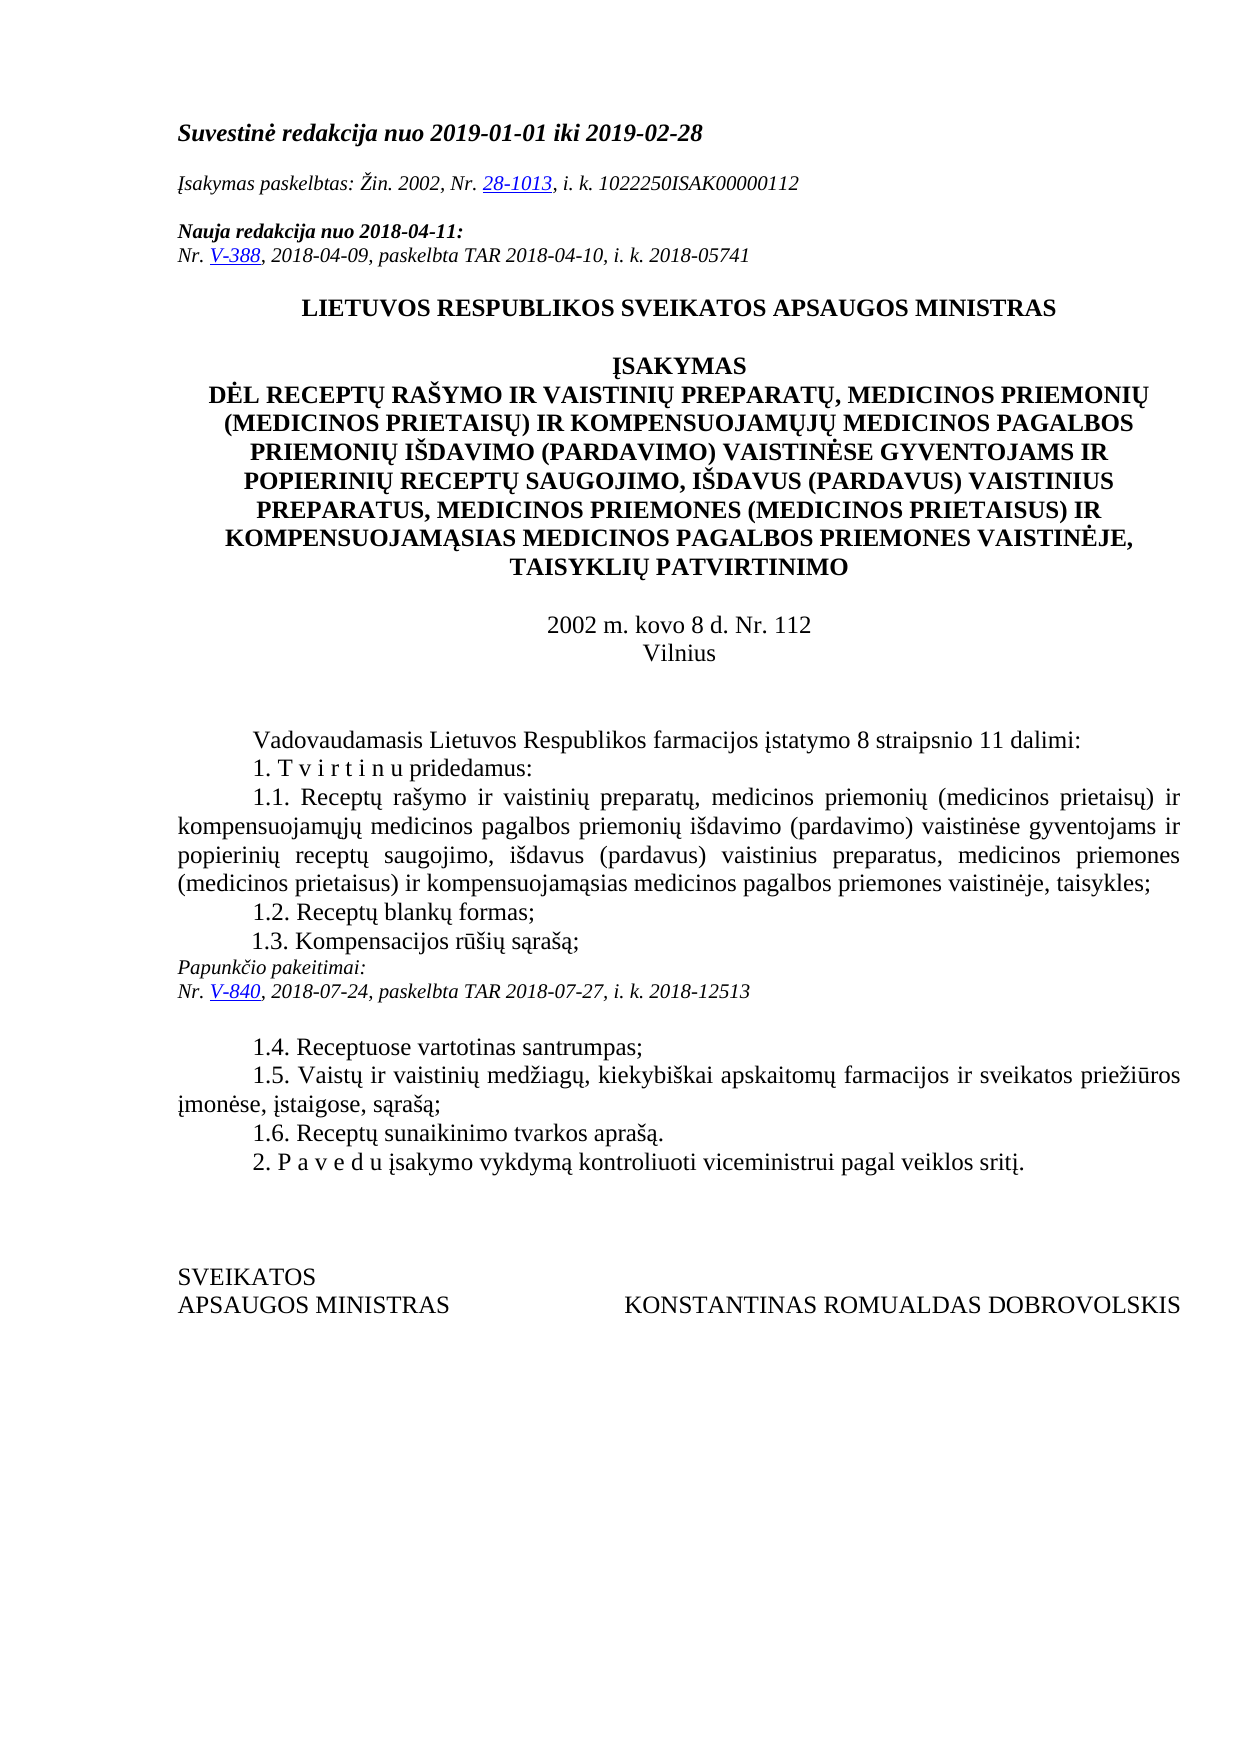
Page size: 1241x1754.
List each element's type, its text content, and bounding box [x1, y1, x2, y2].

text 1.5. Vaistų ir vaistinių medžiagų, kiekybiškai apskaitomų farmacijos ir sveikatos priežiūros įmonėse, įstaigose, sąrašą; [177, 1060, 1181, 1118]
text 1.6. Receptų sunaikinimo tvarkos aprašą. [177, 1118, 1181, 1147]
text Papunkčio pakeitimai: [177, 955, 1181, 979]
text 1.3. Kompensacijos rūšių sąrašą; [177, 926, 1181, 955]
text Nr. V-840, 2018-07-24, paskelbta TAR 2018-07-27, i. k. 2018-12513 [177, 979, 1181, 1003]
text 2002 m. kovo 8 d. Nr. 112 [177, 610, 1181, 638]
text LIETUVOS RESPUBLIKOS SVEIKATOS APSAUGOS MINISTRAS [177, 293, 1181, 322]
text Nauja redakcija nuo 2018-04-11: [177, 219, 1181, 243]
text 1.1. Receptų rašymo ir vaistinių preparatų, medicinos priemonių (medicinos prietaisų) ir kompensuojamųjų medicinos pagalbos priemonių išdavimo (pardavimo) vaistinėse gyventojams ir popierinių receptų saugojimo, išdavus (pardavus) vaistinius preparatus, medicinos priemones (medicinos prietaisus) ir kompensuojamąsias medicinos pagalbos priemones vaistinėje, taisykles; [177, 782, 1181, 897]
text 1. T v i r t i n u pridedamus: [177, 753, 1181, 782]
text Nr. V-388, 2018-04-09, paskelbta TAR 2018-04-10, i. k. 2018-05741 [177, 243, 1181, 267]
text ĮSAKYMAS [177, 351, 1181, 380]
text 2. P a v e d u įsakymo vykdymą kontroliuoti viceministrui pagal veiklos sritį. [177, 1147, 1181, 1175]
text Suvestinė redakcija nuo 2019-01-01 iki 2019-02-28 [177, 118, 1181, 147]
text 1.4. Receptuose vartotinas santrumpas; [177, 1032, 1181, 1060]
text Sveikatos [177, 1262, 1181, 1290]
text Vilnius [177, 638, 1181, 667]
text DĖL RECEPTŲ RAŠYMO IR VAISTINIŲ PREPARATŲ, MEDICINOS PRIEMONIŲ (MEDICINOS PRIETAISŲ) IR KOMPENSUOJAMŲJŲ MEDICINOS PAGALBOS PRIEMONIŲ IŠDAVIMO (PARDAVIMO) VAISTINĖSE GYVENTOJAMS IR POPIERINIŲ RECEPTŲ SAUGOJIMO, IŠDAVUS (PARDAVUS) VAISTINIUS PREPARATUS, MEDICINOS PRIEMONES (MEDICINOS PRIETAISUS) IR KOMPENSUOJAMĄSIAS MEDICINOS PAGALBOS PRIEMONES VAISTINĖJE, TAISYKLIŲ PATVIRTINIMO [177, 380, 1181, 581]
text apsaugos Ministras Konstantinas Romualdas Dobrovolskis [177, 1290, 1181, 1319]
text Vadovaudamasis Lietuvos Respublikos farmacijos įstatymo 8 straipsnio 11 dalimi: [177, 725, 1181, 753]
text Įsakymas paskelbtas: Žin. 2002, Nr. 28-1013, i. k. 1022250ISAK00000112 [177, 171, 1181, 195]
text 1.2. Receptų blankų formas; [177, 897, 1181, 926]
